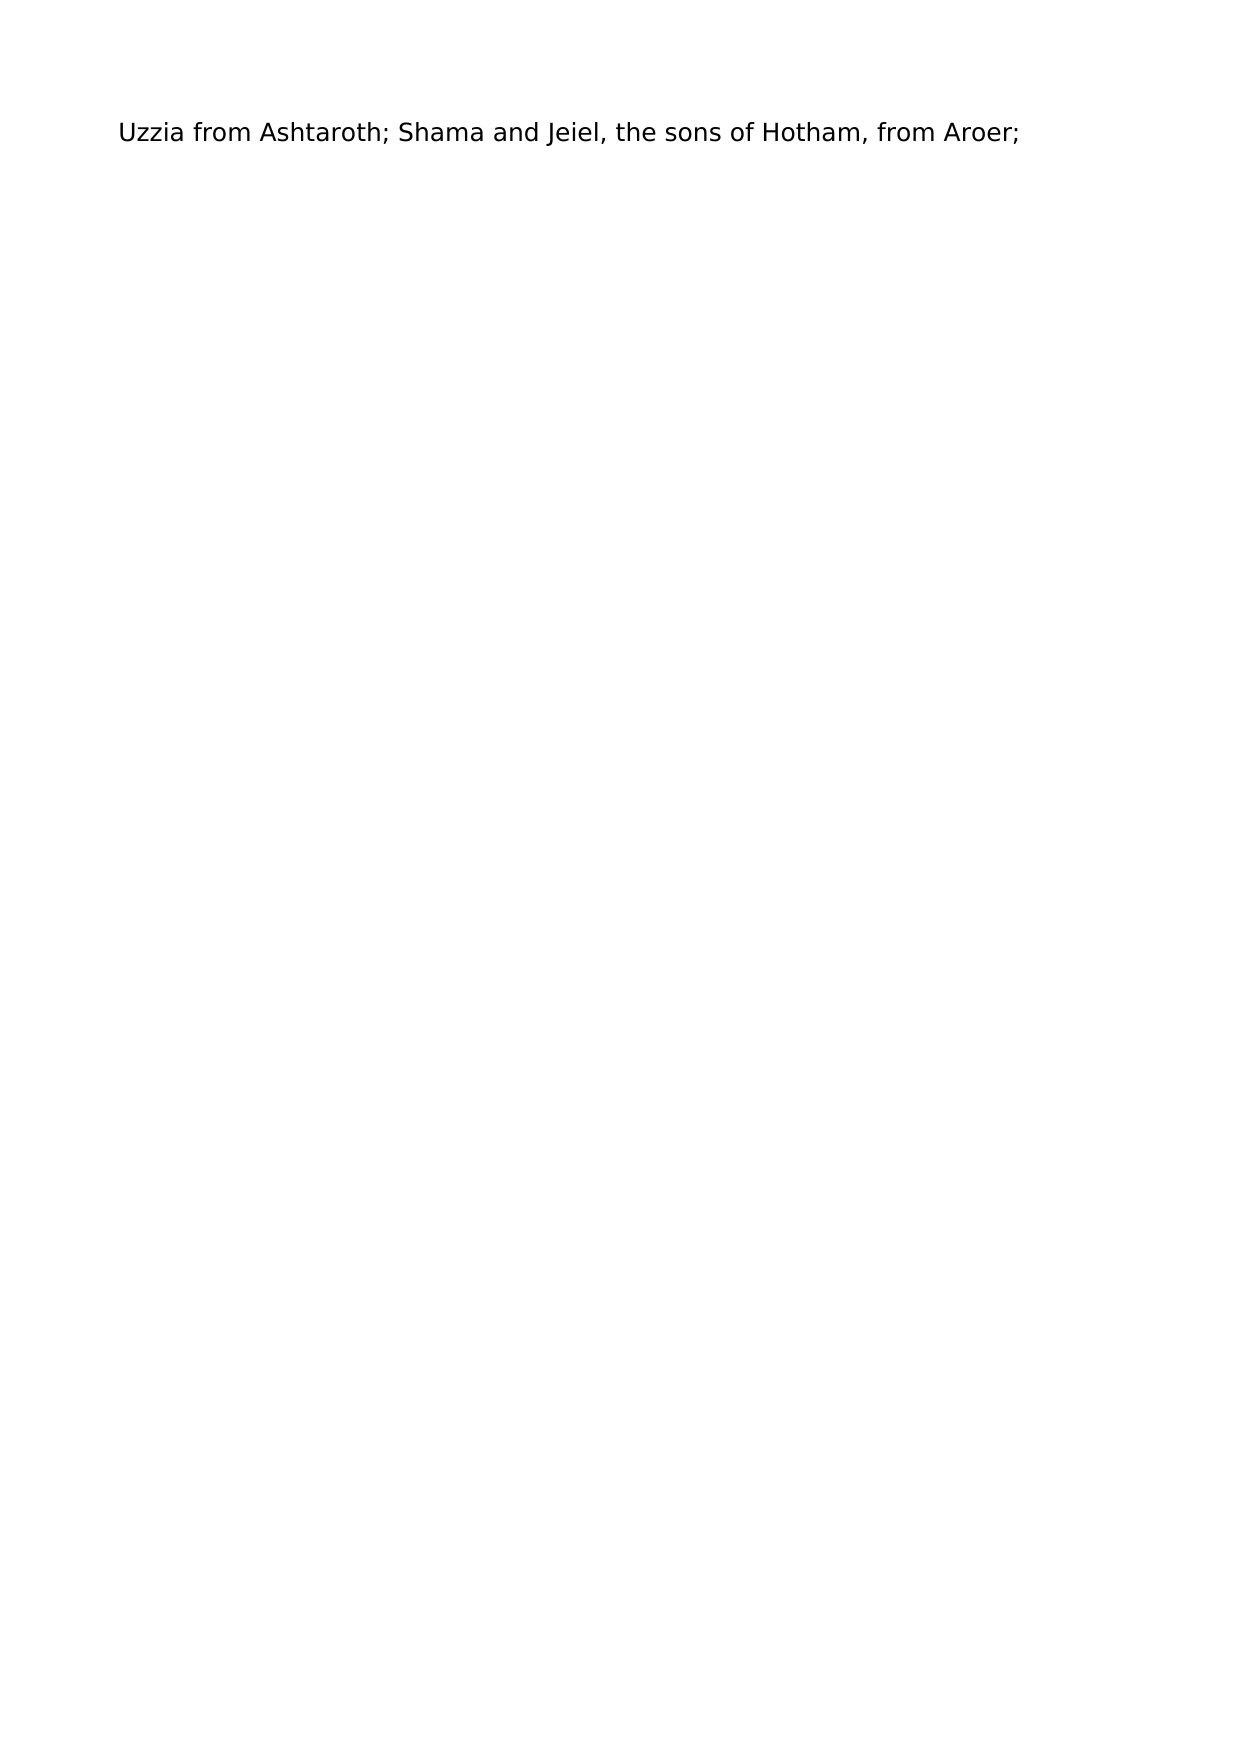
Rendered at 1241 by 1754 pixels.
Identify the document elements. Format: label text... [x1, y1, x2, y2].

text Uzzia from Ashtaroth; Shama and Jeiel, the sons of Hotham, from Aroer; [118, 118, 1122, 147]
